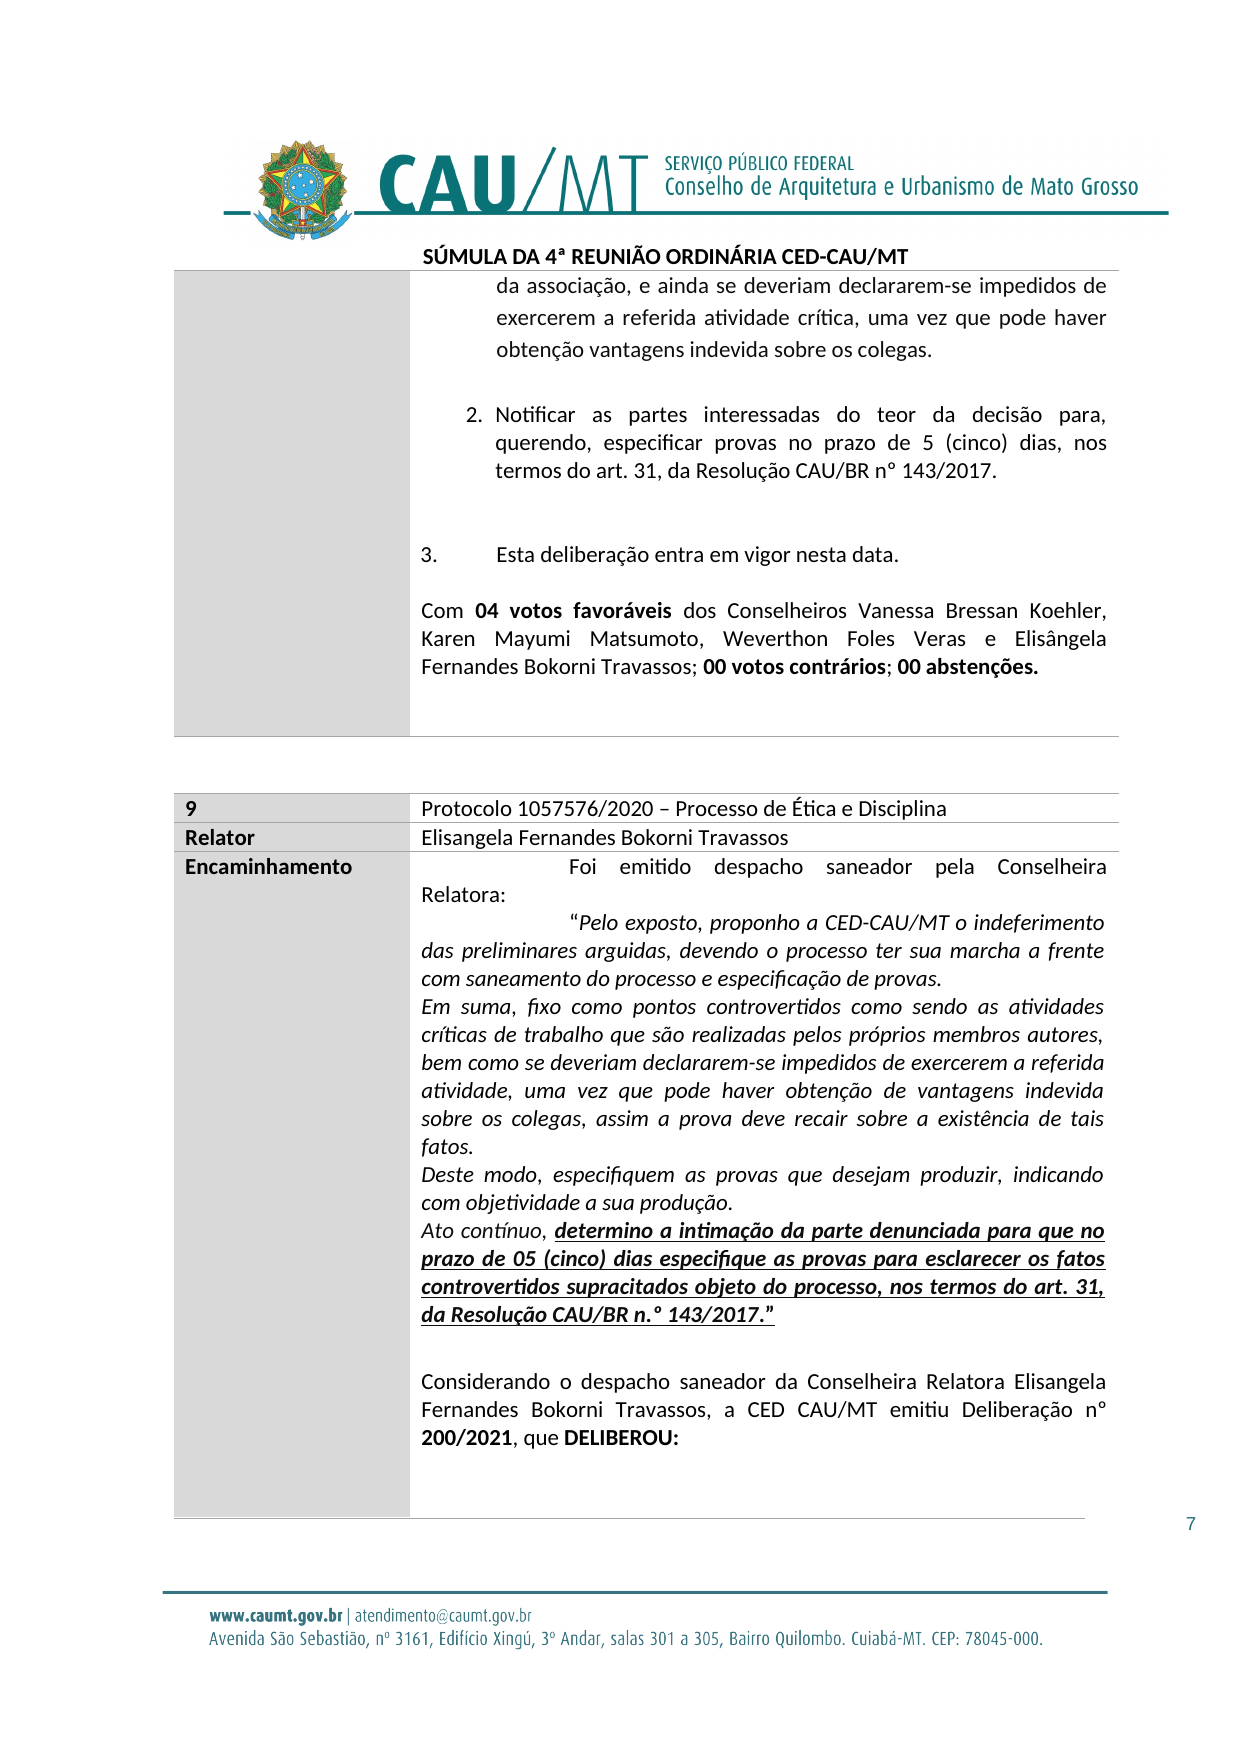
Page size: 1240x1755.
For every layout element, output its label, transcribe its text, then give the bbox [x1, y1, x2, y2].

table_cell Relator [174, 823, 410, 851]
table_header 9 [174, 794, 410, 822]
table_cell Foi emitido despacho saneador pela Conselheira Relatora: “Pelo exposto, proponho a CED-CAU/MT o indeferimento das preliminares arguidas, devendo o processo ter sua marcha a frente com saneamento do processo e especificação de provas. Em suma, fixo como pontos controvertidos como sendo as atividades críticas de trabalho que são realizadas pelos próprios membros autores, bem como se deveriam declararem-se impedidos de exercerem a referida atividade, uma vez que pode haver obtenção de vantagens indevida sobre os colegas, assim a prova deve recair sobre a existência de tais fatos. Deste modo, especifiquem as provas que desejam produzir, indicando com objetividade a sua produção. Ato contínuo, determino a intimação da parte denunciada para que no prazo de 05 (cinco) dias especifique as provas para esclarecer os fatos controvertidos supracitados objeto do processo, nos termos do art. 31, da Resolução CAU/BR n.º 143/2017.” Considerando o despacho saneador da Conselheira Relatora Elisangela Fernandes Bokorni Travassos, a CED CAU/MT emitiu Deliberação nº 200/2021, que DELIBEROU: Aprovar o despacho saneador da Conselheira Relatora Elisangela Fernandes Bokorni Travassos, aprovando o indeferimento das preliminares apresentadas, bem como, deferir a produção de outras provas, tendo em vista conforme fundamentado fixou os pontos controvertidos como se existem atividades críticas de trabalho próprio que são realizadas pelos próprios membros da associação, e ainda se deveriam declararem-se impedidos de exercerem a referida atividade crítica, uma vez que pode haver obtenção vantagens indevida sobre os colegas. Notificar as partes interessadas do teor da decisão para, querendo, especificar provas no prazo de 5 (cinco) dias, nos termos do art. 31, da Resolução CAU/BR nº 143/2017. Esta deliberação entra em vigor nesta data. Com 04 votos favoráveis dos Conselheiros Vanessa Bressan Koehler, Karen Mayumi Matsumoto, Weverthon Foles Veras e Elisângela Fernandes Bokorni Travassos; 00 votos contrários; 00 abstenções. [410, 852, 1119, 1517]
table_cell Elisangela Fernandes Bokorni Travassos [410, 823, 1119, 851]
table_cell [174, 271, 410, 736]
table_header Protocolo 1057576/2020 – Processo de Ética e Disciplina [410, 794, 1119, 822]
table_cell da associação, e ainda se deveriam declararem-se impedidos de exercerem a referida atividade crítica, uma vez que pode haver obtenção vantagens indevida sobre os colegas. Notificar as partes interessadas do teor da decisão para, querendo, especificar provas no prazo de 5 (cinco) dias, nos termos do art. 31, da Resolução CAU/BR nº 143/2017. Esta deliberação entra em vigor nesta data. Com 04 votos favoráveis dos Conselheiros Vanessa Bressan Koehler, Karen Mayumi Matsumoto, Weverthon Foles Veras e Elisângela Fernandes Bokorni Travassos; 00 votos contrários; 00 abstenções. [410, 271, 1119, 736]
table_cell Encaminhamento [174, 852, 410, 1517]
